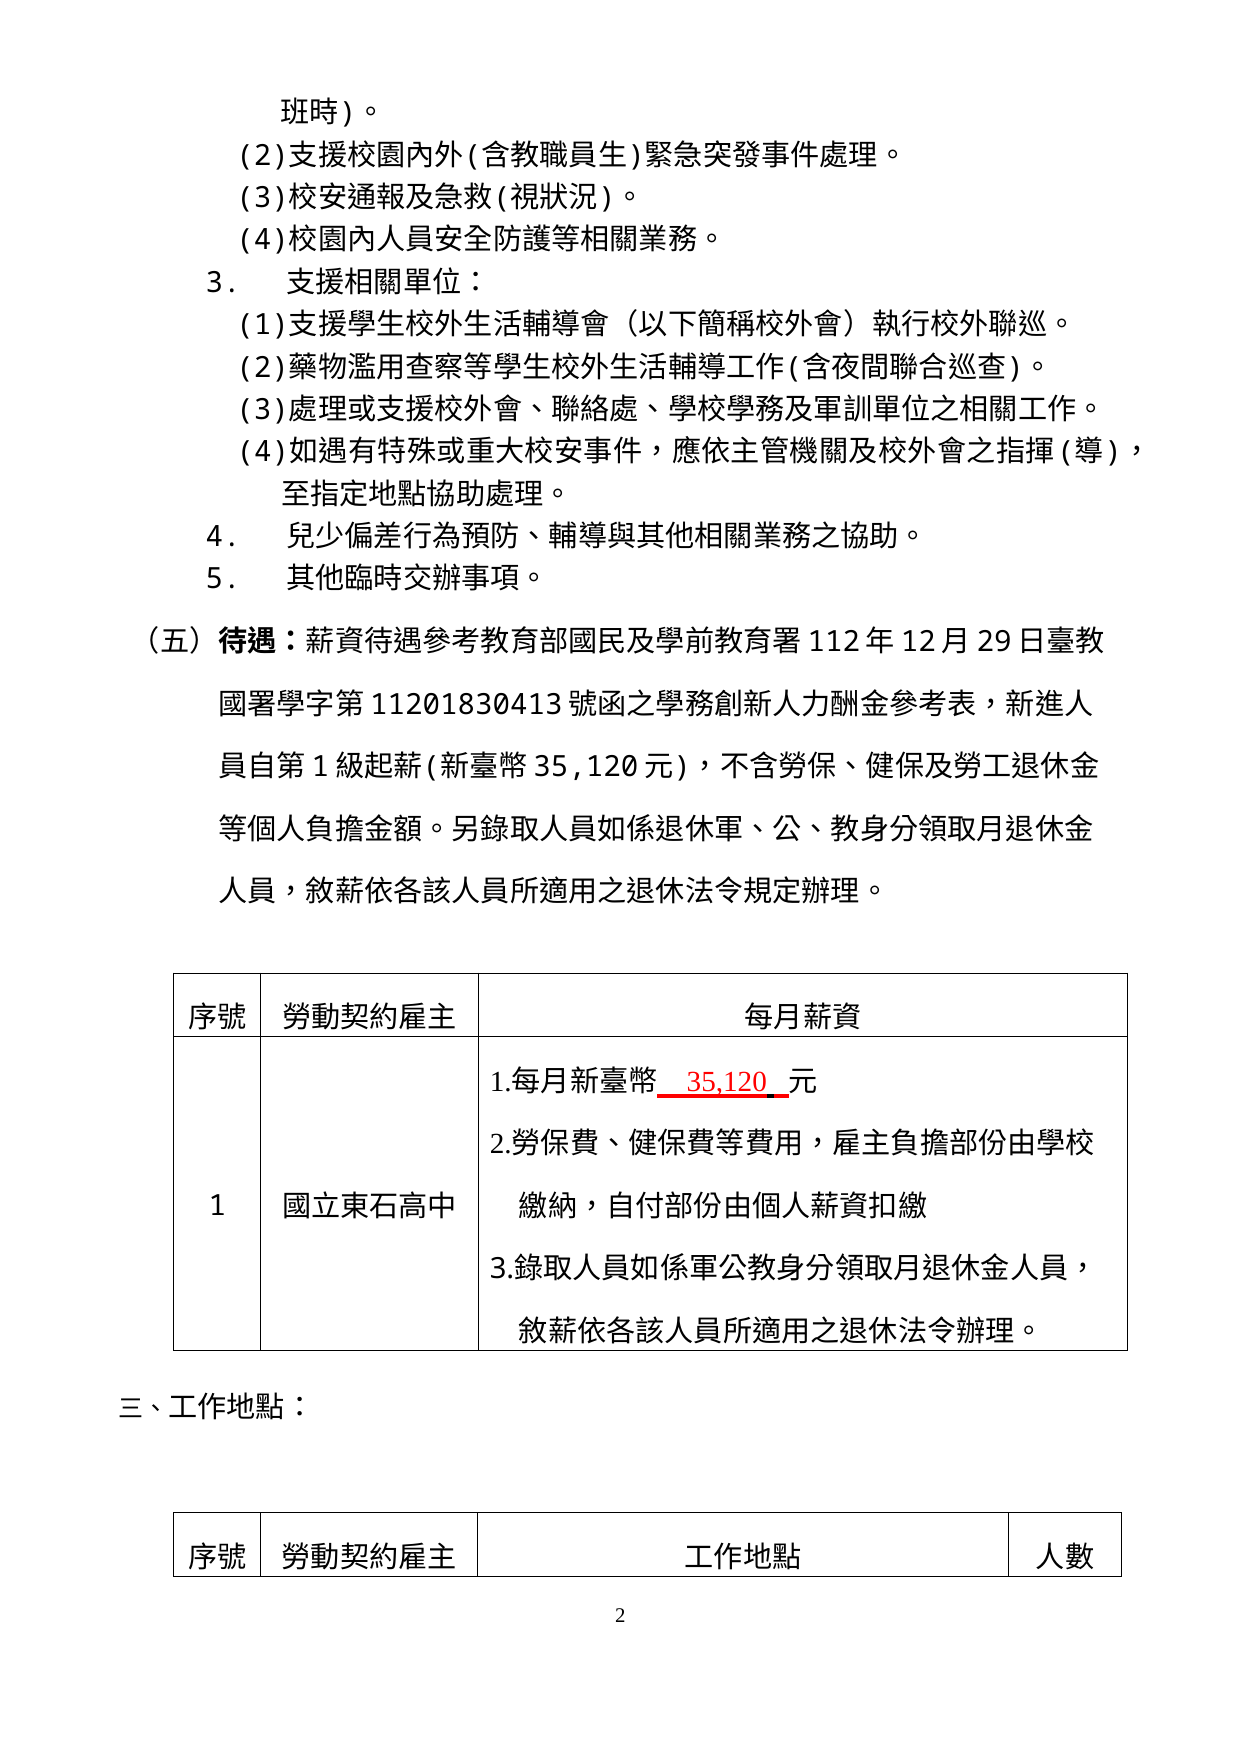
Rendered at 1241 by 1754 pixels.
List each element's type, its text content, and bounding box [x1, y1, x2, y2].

text (1)支援學生校外生活輔導會（以下簡稱校外會）執行校外聯巡。 [118, 301, 1122, 343]
table_header 序號 [174, 1513, 260, 1576]
table_header 勞動契約雇主 [261, 974, 478, 1036]
text 三、工作地點： [118, 1363, 1122, 1426]
text (4)校園內人員安全防護等相關業務。 [236, 216, 1122, 258]
table_header 序號 [174, 974, 260, 1036]
list 其他臨時交辦事項。 [205, 555, 1122, 597]
table_cell 1.每月新臺幣 35,120 元 2.勞保費、健保費等費用，雇主負擔部份由學校繳納，自付部份由個人薪資扣繳 3.錄取人員如係軍公教身分領取月退休金人員，敘薪依各該人員所適用之退休法令辦理。 [479, 1037, 1127, 1349]
list 支援相關單位： [205, 258, 1122, 301]
table_cell 國立東石高中 [261, 1037, 478, 1349]
text (2)支援校園內外(含教職員生)緊急突發事件處理。 [236, 131, 1122, 173]
text (3)處理或支援校外會、聯絡處、學校學務及軍訓單位之相關工作。 [118, 386, 1122, 428]
text （五）待遇：薪資待遇參考教育部國民及學前教育署112年12月29日臺教國署學字第11201830413號函之學務創新人力酬金參考表，新進人員自第1級起薪(新臺幣35,120元)，不含勞保、健保及勞工退休金等個人負擔金額。另錄取人員如係退休軍、公、教身分領取月退休金人員，敘薪依各該人員所適用之退休法令規定辦理。 [131, 597, 1122, 910]
table_cell 1 [174, 1037, 260, 1349]
text (4)如遇有特殊或重大校安事件，應依主管機關及校外會之指揮(導)，至指定地點協助處理。 [236, 428, 1122, 513]
list 兒少偏差行為預防、輔導與其他相關業務之協助。 [205, 513, 1122, 555]
table_header 勞動契約雇主 [261, 1513, 477, 1576]
text 班時)。 [280, 89, 1122, 131]
text (3)校安通報及急救(視狀況)。 [236, 173, 1122, 216]
table_header 每月薪資 [479, 974, 1127, 1036]
table_header 人數 [1009, 1513, 1121, 1576]
text (2)藥物濫用查察等學生校外生活輔導工作(含夜間聯合巡查)。 [118, 343, 1122, 386]
table_header 工作地點 [478, 1513, 1008, 1576]
